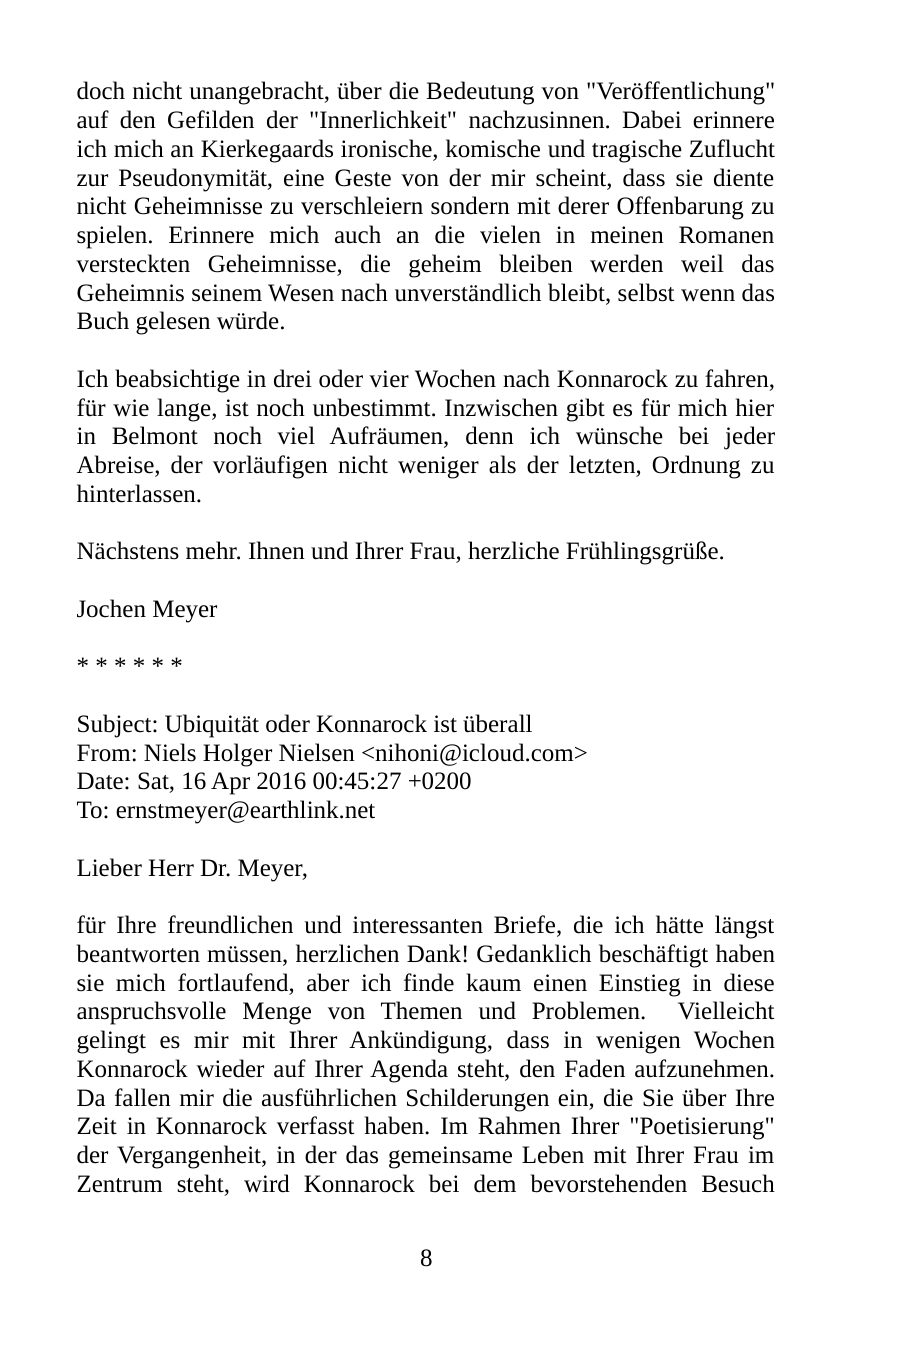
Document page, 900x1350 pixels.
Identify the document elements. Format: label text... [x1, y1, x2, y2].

text Jochen Meyer [76, 594, 776, 623]
text From: Niels Holger Nielsen <nihoni@icloud.com> [76, 738, 776, 766]
text Date: Sat, 16 Apr 2016 00:45:27 +0200 [76, 766, 776, 795]
text Subject: Ubiquität oder Konnarock ist überall [76, 709, 776, 738]
text To: ernstmeyer@earthlink.net [76, 795, 776, 824]
text Lieber Herr Dr. Meyer, [76, 853, 776, 881]
text Ich beabsichtige in drei oder vier Wochen nach Konnarock zu fahren, für wie lange, ist noch unbestimmt. Inzwischen gibt es für mich hier in Belmont noch viel Aufräumen, denn ich wünsche bei jeder Abreise, der vorläufigen nicht weniger als der letzten, Ordnung zu hinterlassen. [76, 364, 776, 508]
text Nächstens mehr. Ihnen und Ihrer Frau, herzliche Frühlingsgrüße. [76, 536, 776, 565]
text * * * * * * [76, 651, 776, 680]
text für Ihre freundlichen und interessanten Briefe, die ich hätte längst beantworten müssen, herzlichen Dank! Gedanklich beschäftigt haben sie mich fortlaufend, aber ich finde kaum einen Einstieg in diese anspruchsvolle Menge von Themen und Problemen. Vielleicht gelingt es mir mit Ihrer Ankündigung, dass in wenigen Wochen Konnarock wieder auf Ihrer Agenda steht, den Faden aufzunehmen. Da fallen mir die ausführlichen Schilderungen ein, die Sie über Ihre Zeit in Konnarock verfasst haben. Im Rahmen Ihrer "Poetisierung" der Vergangenheit, in der das gemeinsame Leben mit Ihrer Frau im Zentrum steht, wird Konnarock bei dem bevorstehenden Besuch [76, 910, 776, 1198]
text doch nicht unangebracht, über die Bedeutung von "Veröffentlichung" auf den Gefilden der "Innerlichkeit" nachzusinnen. Dabei erinnere ich mich an Kierkegaards ironische, komische und tragische Zuflucht zur Pseudonymität, eine Geste von der mir scheint, dass sie diente nicht Geheimnisse zu verschleiern sondern mit derer Offenbarung zu spielen. Erinnere mich auch an die vielen in meinen Romanen versteckten Geheimnisse, die geheim bleiben werden weil das Geheimnis seinem Wesen nach unverständlich bleibt, selbst wenn das Buch gelesen würde. [76, 76, 776, 335]
